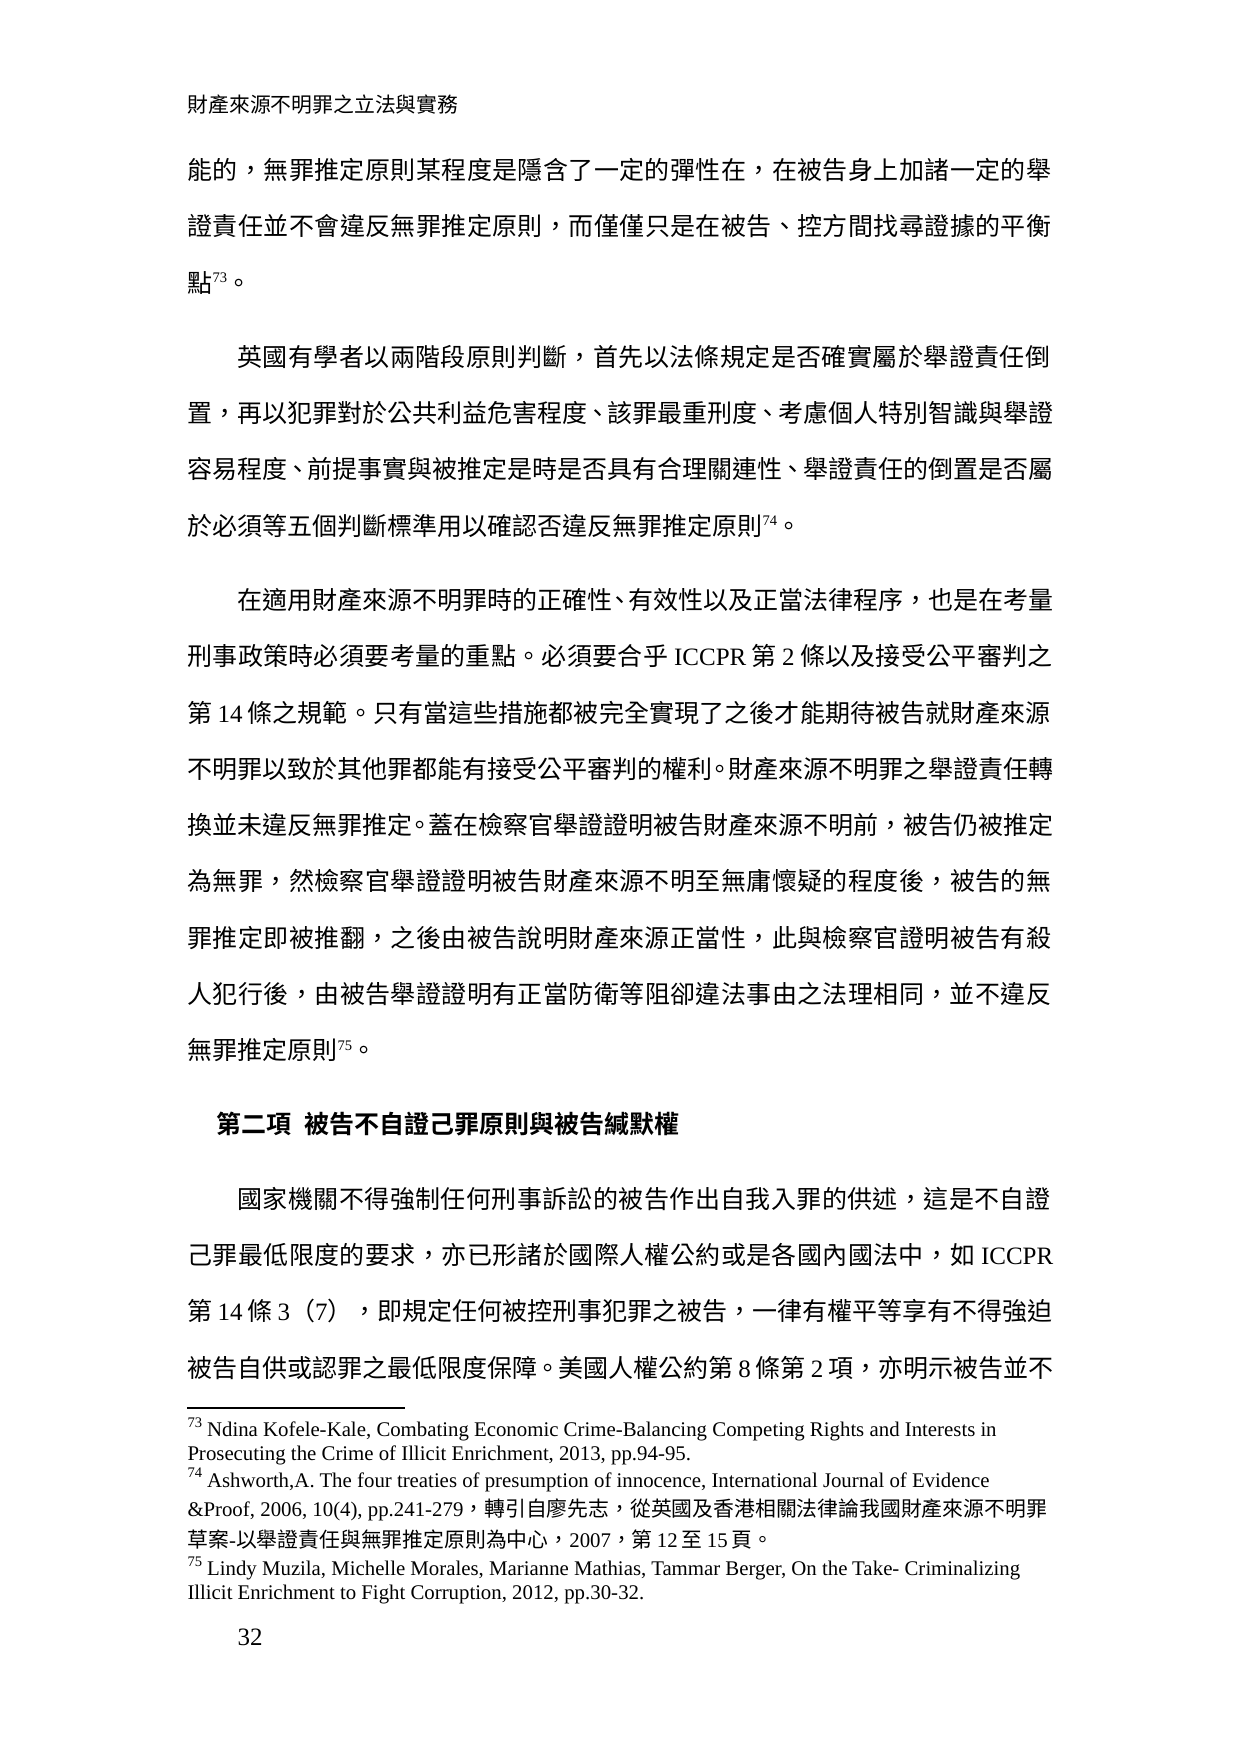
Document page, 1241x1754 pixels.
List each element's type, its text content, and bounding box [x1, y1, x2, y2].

text Ashworth,A. The four treaties of presumption of innocence, International Journal of Evidence &Proof, 2006, 10(4), pp.241-279，轉引自廖先志，從英國及香港相關法律論我國財產來源不明罪草案-以舉證責任與無罪推定原則為中心，2007，第12至15頁。 [187, 1465, 1053, 1553]
text 在適用財產來源不明罪時的正確性、有效性以及正當法律程序，也是在考量刑事政策時必須要考量的重點。必須要合乎ICCPR第2條以及接受公平審判之第14條之規範。只有當這些措施都被完全實現了之後才能期待被告就財產來源不明罪以致於其他罪都能有接受公平審判的權利。財產來源不明罪之舉證責任轉換並未違反無罪推定。蓋在檢察官舉證證明被告財產來源不明前，被告仍被推定為無罪，然檢察官舉證證明被告財產來源不明至無庸懷疑的程度後，被告的無罪推定即被推翻，之後由被告說明財產來源正當性，此與檢察官證明被告有殺人犯行後，由被告舉證證明有正當防衛等阻卻違法事由之法理相同，並不違反無罪推定原則。 [187, 580, 1053, 1067]
text 英國有學者以兩階段原則判斷，首先以法條規定是否確實屬於舉證責任倒置，再以犯罪對於公共利益危害程度、該罪最重刑度、考慮個人特別智識與舉證容易程度、前提事實與被推定是時是否具有合理關連性、舉證責任的倒置是否屬於必須等五個判斷標準用以確認否違反無罪推定原則。 [187, 337, 1053, 543]
text Ndina Kofele-Kale, Combating Economic Crime-Balancing Competing Rights and Interests in Prosecuting the Crime of Illicit Enrichment, 2013, pp.94-95. [187, 1414, 1053, 1465]
text 國家機關不得強制任何刑事訴訟的被告作出自我入罪的供述，這是不自證己罪最低限度的要求，亦已形諸於國際人權公約或是各國內國法中，如ICCPR第14條3（7），即規定任何被控刑事犯罪之被告，一律有權平等享有不得強迫被告自供或認罪之最低限度保障。美國人權公約第8條第2項，亦明示被告並不 [187, 1179, 1053, 1385]
text 能的，無罪推定原則某程度是隱含了一定的彈性在，在被告身上加諸一定的舉證責任並不會違反無罪推定原則，而僅僅只是在被告、控方間找尋證據的平衡點。 [187, 150, 1053, 300]
text Lindy Muzila, Michelle Morales, Marianne Mathias, Tammar Berger, On the Take- Criminalizing Illicit Enrichment to Fight Corruption, 2012, pp.30-32. [187, 1553, 1053, 1604]
subtitle 第二項 被告不自證己罪原則與被告緘默權 [216, 1104, 1053, 1142]
